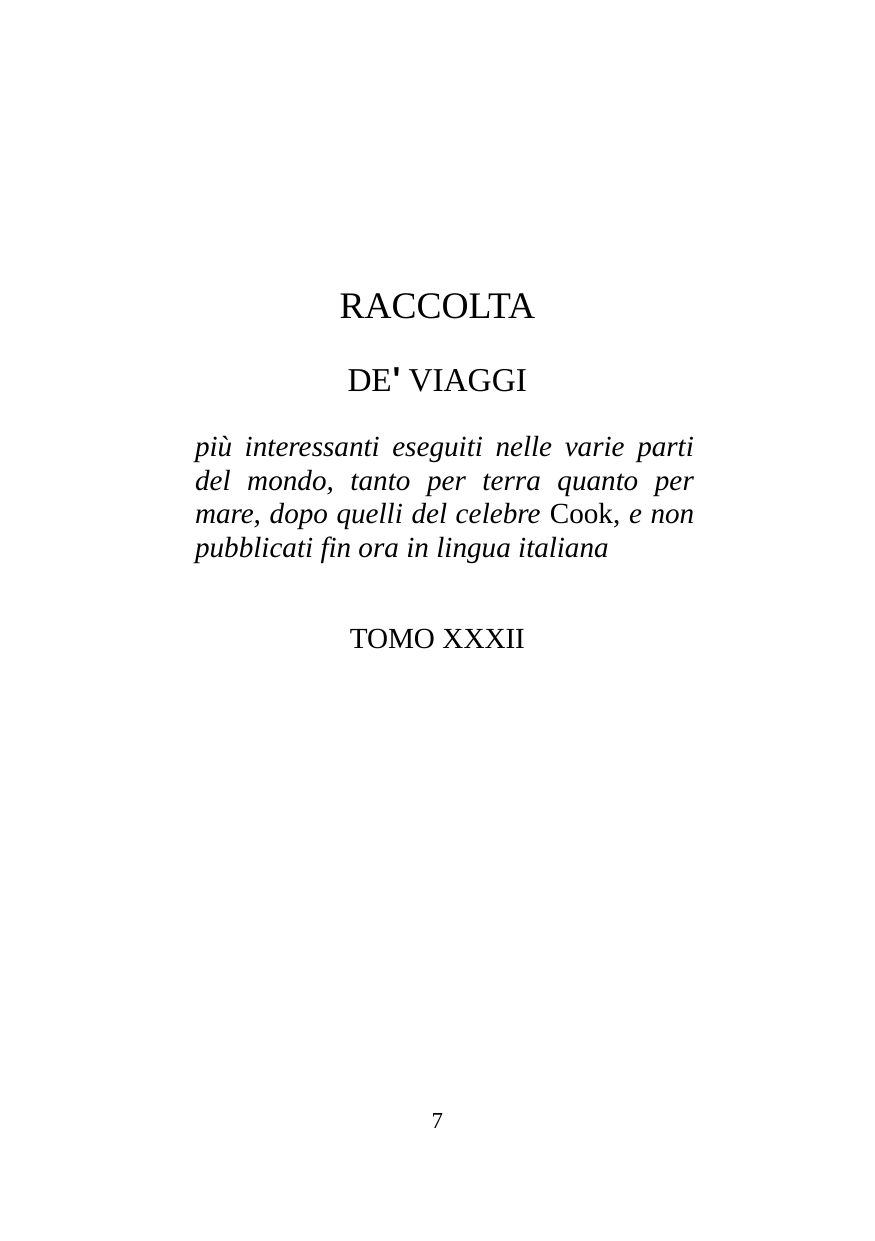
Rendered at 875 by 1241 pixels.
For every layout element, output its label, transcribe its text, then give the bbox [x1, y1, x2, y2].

text più interessanti eseguiti nelle varie parti del mondo, tanto per terra quanto per mare, dopo quelli del celebre Cook, e non pubblicati fin ora in lingua italiana [195, 429, 697, 564]
text RACCOLTA [106, 283, 768, 327]
text TOMO XXXII [106, 621, 768, 655]
text DE' VIAGGI [106, 355, 768, 401]
